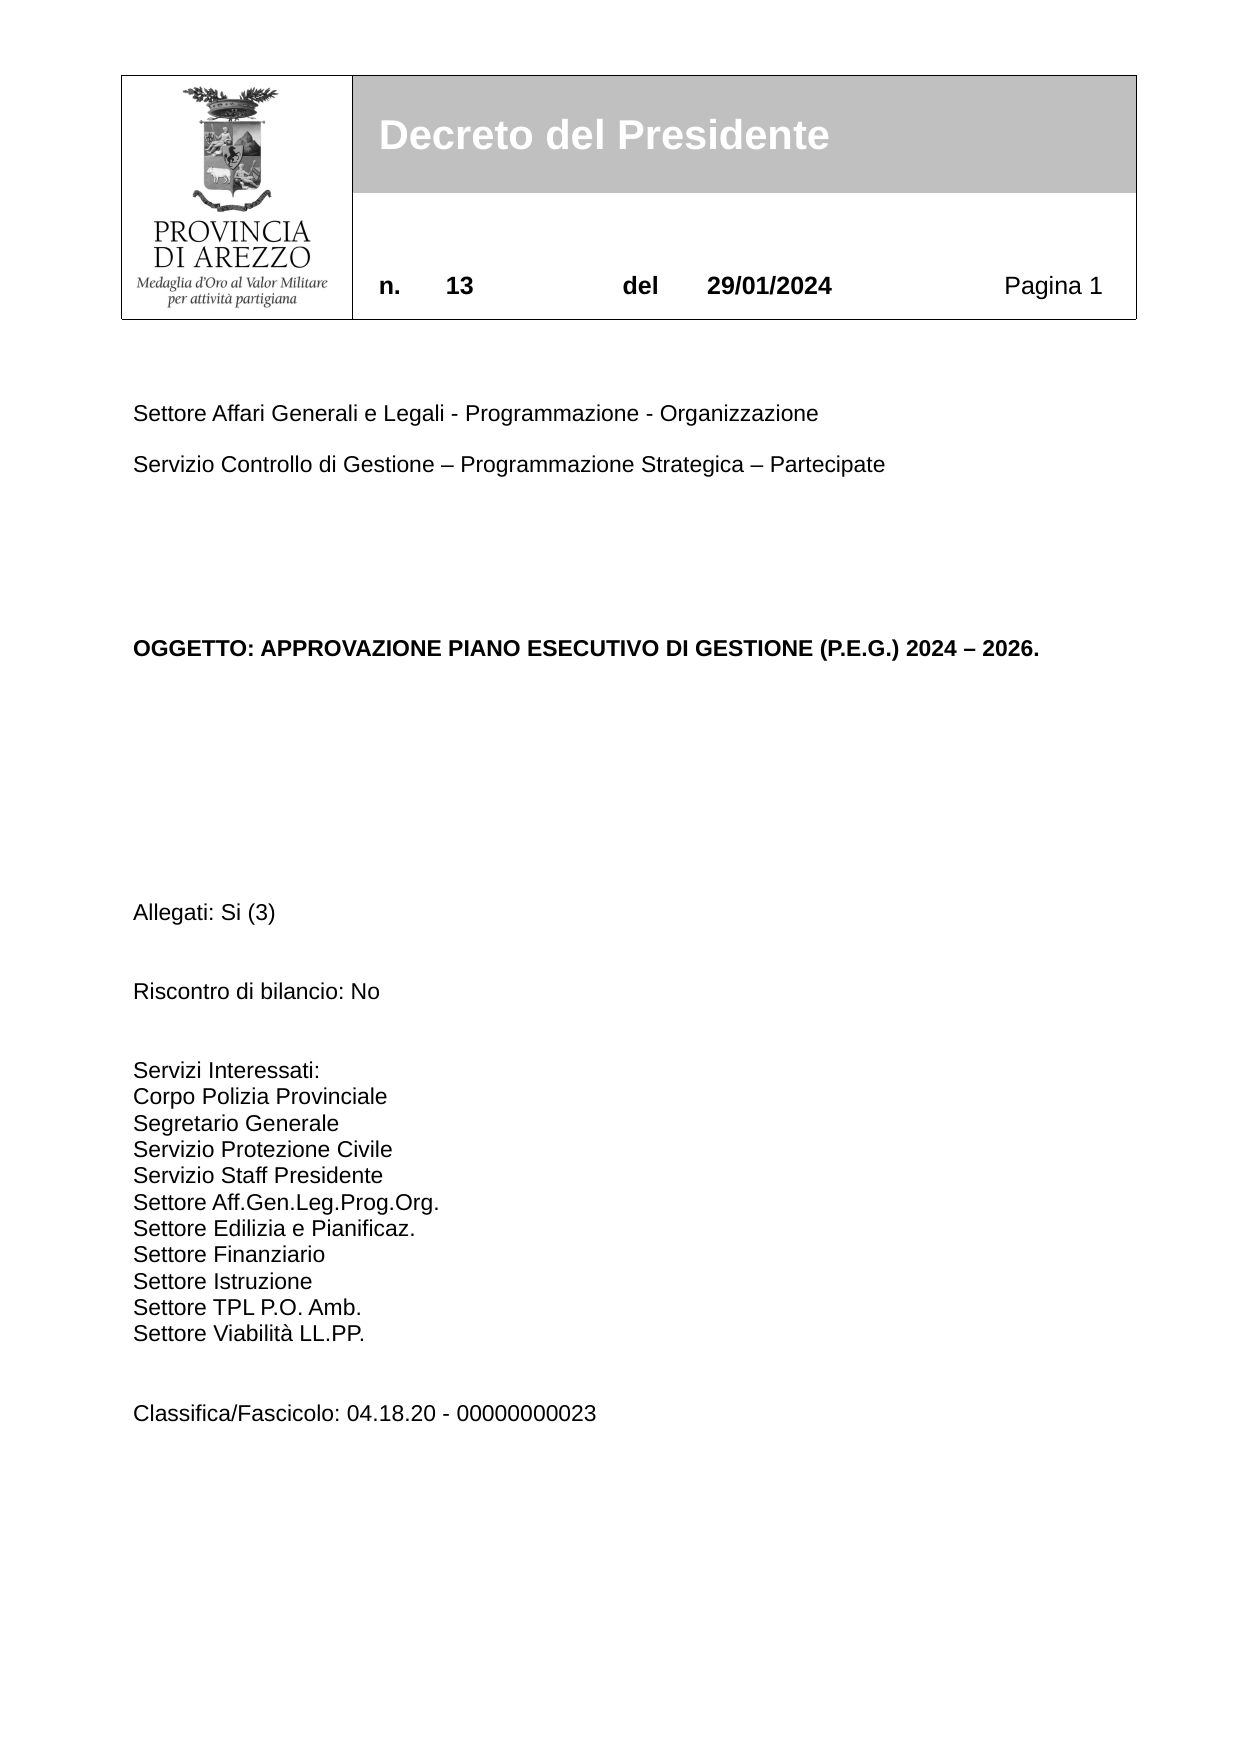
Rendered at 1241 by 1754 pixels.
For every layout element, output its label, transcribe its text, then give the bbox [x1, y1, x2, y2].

text Settore Finanziario [133, 1241, 1122, 1268]
subtitle Settore Affari Generali e Legali - Programmazione - Organizzazione [133, 400, 1122, 427]
text Settore Istruzione [133, 1268, 1122, 1294]
text Settore Edilizia e Pianificaz. [133, 1215, 1122, 1241]
text Servizio Protezione Civile [133, 1136, 1122, 1162]
text OGGETTO: APPROVAZIONE PIANO ESECUTIVO DI GESTIONE (P.E.G.) 2024 – 2026. [133, 635, 1122, 662]
text Riscontro di bilancio: No [133, 978, 1122, 1004]
subtitle Servizio Controllo di Gestione – Programmazione Strategica – Partecipate [133, 451, 1122, 477]
text Allegati: Si (3) [133, 899, 1122, 925]
text Segretario Generale [133, 1109, 1122, 1136]
text Settore Aff.Gen.Leg.Prog.Org. [133, 1189, 1122, 1215]
text Settore TPL P.O. Amb. [133, 1294, 1122, 1320]
text Corpo Polizia Provinciale [133, 1083, 1122, 1109]
picture [130, 79, 334, 314]
text Servizio Staff Presidente [133, 1162, 1122, 1189]
text Settore Viabilità LL.PP. [133, 1320, 1122, 1347]
text Classifica/Fascicolo: 04.18.20 - 00000000023 [133, 1399, 1122, 1426]
text Servizi Interessati: [133, 1057, 1122, 1083]
